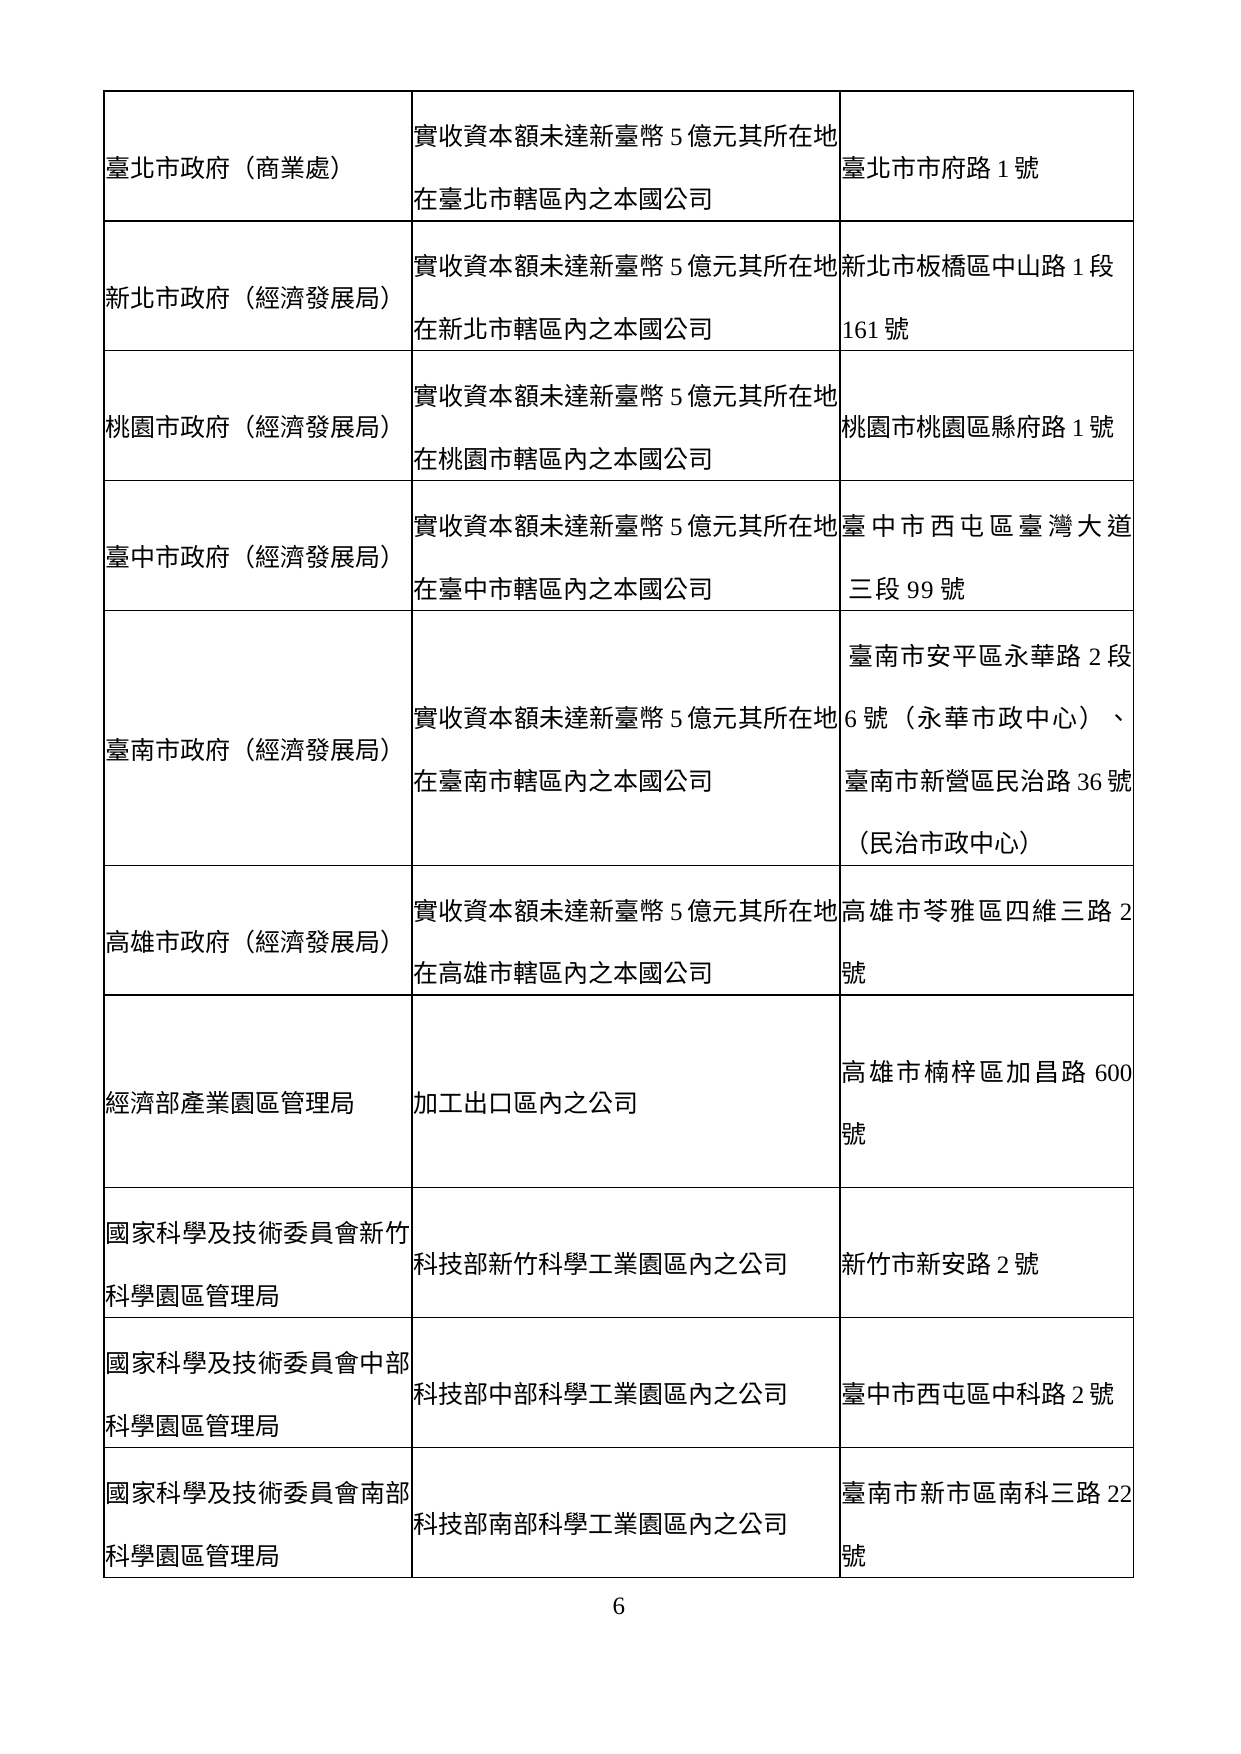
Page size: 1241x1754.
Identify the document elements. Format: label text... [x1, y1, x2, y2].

table_cell 經濟部產業園區管理局 [105, 996, 411, 1187]
table_cell 新北市政府（經濟發展局） [105, 222, 411, 350]
table_cell 實收資本額未達新臺幣5億元其所在地在臺中市轄區內之本國公司 [413, 481, 839, 609]
table_cell 高雄市楠梓區加昌路600號 [841, 996, 1133, 1187]
table_cell 臺北市政府（商業處） [105, 92, 411, 220]
table_cell 國家科學及技術委員會中部科學園區管理局 [105, 1318, 411, 1447]
table_cell 實收資本額未達新臺幣5億元其所在地在高雄市轄區內之本國公司 [413, 866, 839, 994]
table_cell 新竹市新安路2號 [841, 1188, 1133, 1317]
table_cell 桃園市政府（經濟發展局） [105, 351, 411, 480]
table_cell 臺南市新市區南科三路22號 [841, 1448, 1133, 1576]
table_cell 臺北市市府路1號 [841, 92, 1133, 220]
table_cell 臺中市政府（經濟發展局） [105, 481, 411, 609]
table_cell 實收資本額未達新臺幣5億元其所在地在新北市轄區內之本國公司 [413, 222, 839, 350]
table_cell 臺中市西屯區中科路2號 [841, 1318, 1133, 1447]
table_cell 國家科學及技術委員會南部科學園區管理局 [105, 1448, 411, 1576]
table_cell 臺南市安平區永華路2段6號（永華市政中心）、臺南市新營區民治路36號（民治市政中心） [841, 611, 1133, 864]
table_cell 科技部中部科學工業園區內之公司 [413, 1318, 839, 1447]
table_cell 實收資本額未達新臺幣5億元其所在地在桃園市轄區內之本國公司 [413, 351, 839, 480]
table_cell 科技部新竹科學工業園區內之公司 [413, 1188, 839, 1317]
table_cell 桃園市桃園區縣府路1號 [841, 351, 1133, 480]
table_cell 高雄市政府（經濟發展局） [105, 866, 411, 994]
table_cell 國家科學及技術委員會新竹科學園區管理局 [105, 1188, 411, 1317]
table_cell 新北市板橋區中山路1段 161號 [841, 222, 1133, 350]
table_cell 高雄市苓雅區四維三路2號 [841, 866, 1133, 994]
table_cell 實收資本額未達新臺幣5億元其所在地在臺南市轄區內之本國公司 [413, 611, 839, 864]
table_cell 實收資本額未達新臺幣5億元其所在地在臺北市轄區內之本國公司 [413, 92, 839, 220]
table_cell 科技部南部科學工業園區內之公司 [413, 1448, 839, 1576]
table_cell 臺南市政府（經濟發展局） [105, 611, 411, 864]
table_cell 加工出口區內之公司 [413, 996, 839, 1187]
table_cell 臺中市西屯區臺灣大道三段99號 [841, 481, 1133, 609]
